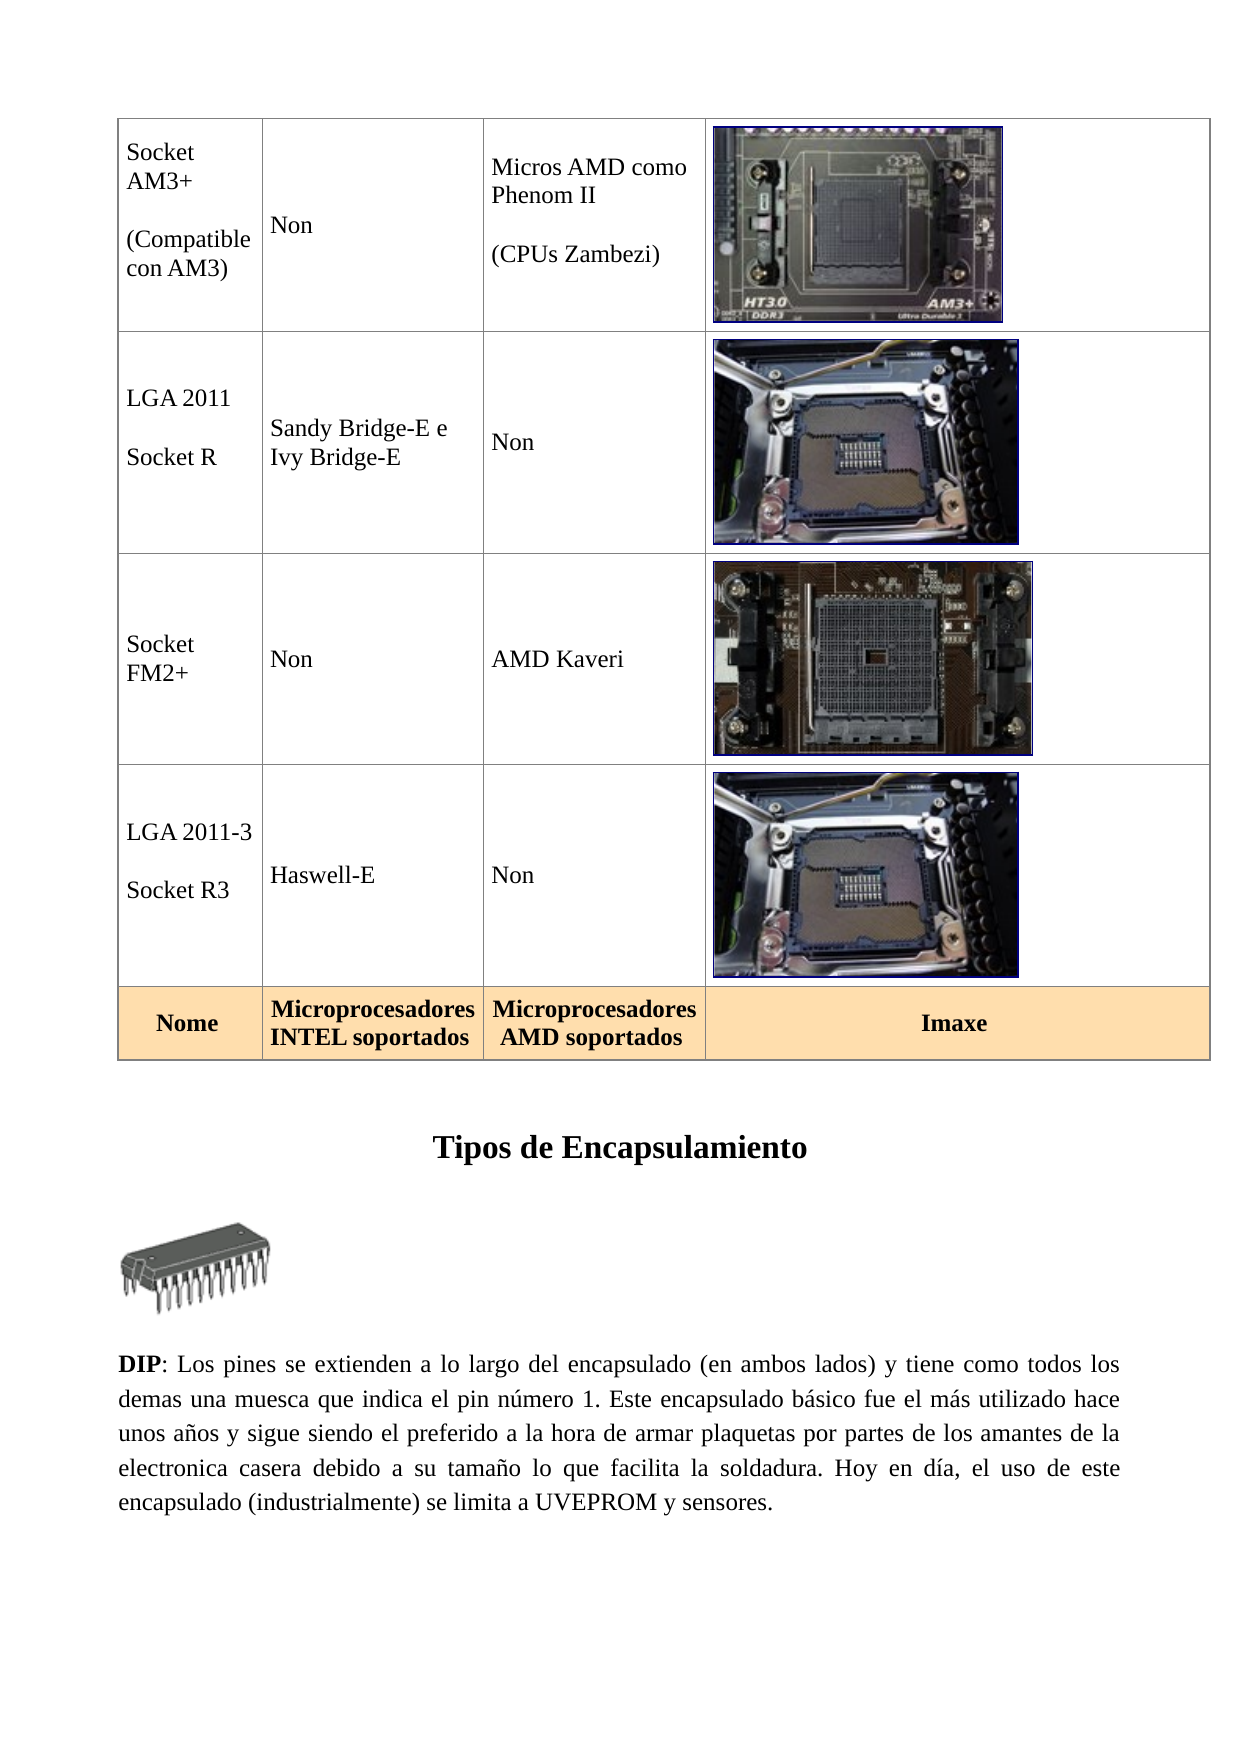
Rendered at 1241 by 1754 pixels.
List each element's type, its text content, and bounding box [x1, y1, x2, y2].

table_cell [706, 332, 1209, 553]
table_cell [706, 765, 1209, 986]
table_cell Non [263, 554, 483, 764]
table_cell AMD Kaveri [484, 554, 705, 764]
text DIP: Los pines se extienden a lo largo del encapsulado (en ambos lados) y tiene como todos los demas una muesca que indica el pin número 1. Este encapsulado básico fue el más utilizado hace unos años y sigue siendo el preferido a la hora de armar plaquetas por partes de los amantes de la electronica casera debido a su tamaño lo que facilita la soldadura. Hoy en día, el uso de este encapsulado (industrialmente) se limita a UVEPROM y sensores. [118, 1349, 1122, 1516]
table_cell LGA 2011-3 Socket R3 [119, 765, 262, 986]
text Tipos de Encapsulamiento [118, 1128, 1122, 1166]
table_cell [706, 554, 1209, 764]
picture [714, 562, 1032, 754]
picture [714, 128, 1002, 321]
table_cell LGA 2011 Socket R [119, 332, 262, 553]
table_cell Non [484, 765, 705, 986]
table_cell Nome [119, 987, 262, 1059]
table_cell Haswell-E [263, 765, 483, 986]
picture [714, 340, 1017, 543]
table_cell Imaxe [706, 987, 1209, 1059]
table_cell [706, 119, 1209, 331]
table_cell Non [263, 119, 483, 331]
picture [714, 773, 1017, 976]
picture [118, 1204, 275, 1330]
table_cell Micros AMD como Phenom II (CPUs Zambezi) [484, 119, 705, 331]
table_cell Sandy Bridge-E e Ivy Bridge-E [263, 332, 483, 553]
table_cell Microprocesadores AMD soportados [484, 987, 705, 1059]
table_cell Non [484, 332, 705, 553]
table_cell Socket FM2+ [119, 554, 262, 764]
table_cell Socket AM3+ (Compatible con AM3) [119, 119, 262, 331]
table_cell Microprocesadores INTEL soportados [263, 987, 483, 1059]
